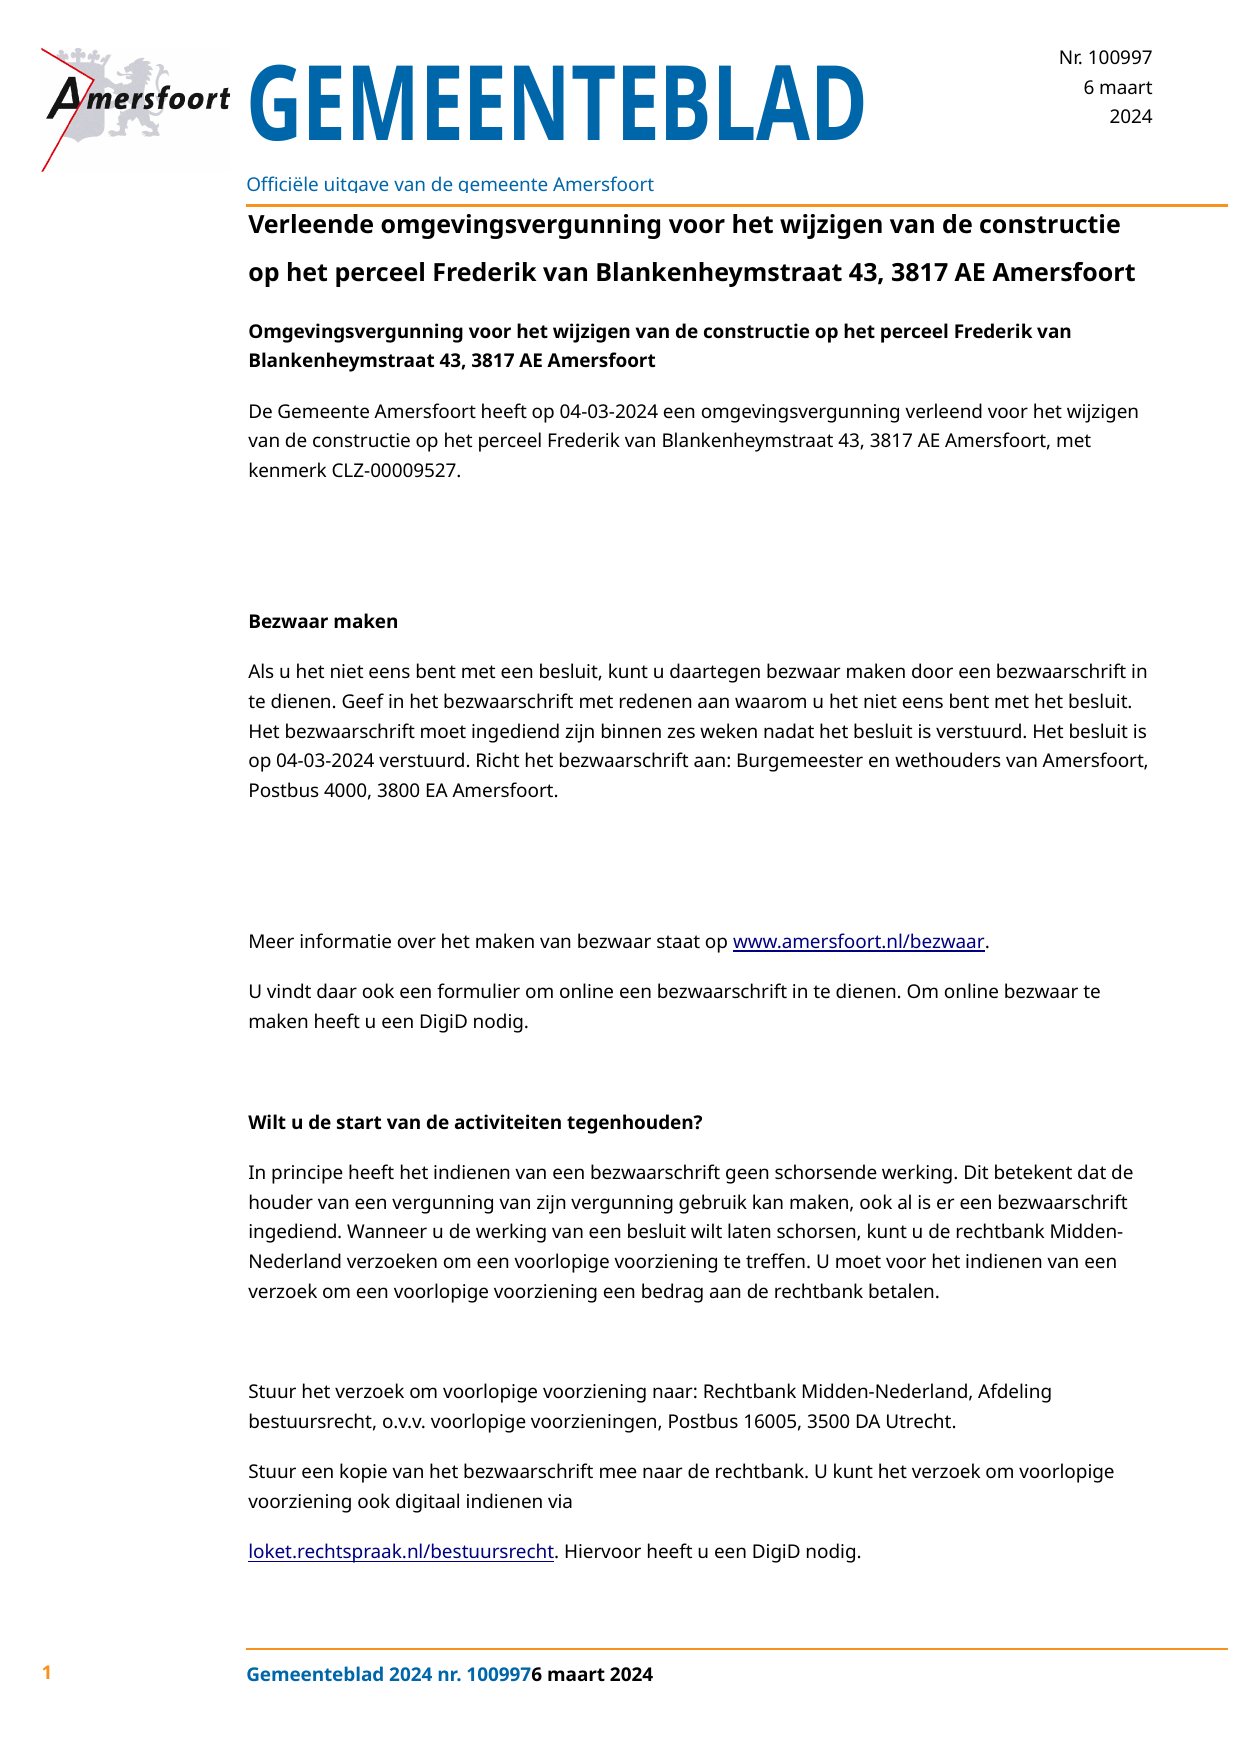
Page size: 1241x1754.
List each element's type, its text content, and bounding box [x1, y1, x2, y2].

text Meer informatie over het maken van bezwaar staat op www.amersfoort.nl/bezwaar. [248, 928, 1152, 954]
text Bezwaar maken [248, 608, 1152, 634]
picture [41, 47, 231, 172]
text De Gemeente Amersfoort heeft op 04-03-2024 een omgevingsvergunning verleend voor het wijzigen van de constructie op het perceel Frederik van Blankenheymstraat 43, 3817 AE Amersfoort, met kenmerk CLZ-00009527. [248, 398, 1152, 483]
text Verleende omgevingsvergunning voor het wijzigen van de constructie op het perceel Frederik van Blankenheymstraat 43, 3817 AE Amersfoort [248, 207, 1152, 288]
text Stuur het verzoek om voorlopige voorziening naar: Rechtbank Midden-Nederland, Afdeling bestuursrecht, o.v.v. voorlopige voorzieningen, Postbus 16005, 3500 DA Utrecht. [248, 1379, 1152, 1434]
text Wilt u de start van de activiteiten tegenhouden? [248, 1109, 1152, 1135]
text Omgevingsvergunning voor het wijzigen van de constructie op het perceel Frederik van Blankenheymstraat 43, 3817 AE Amersfoort [248, 318, 1152, 373]
text loket.rechtspraak.nl/bestuursrecht. Hiervoor heeft u een DigiD nodig. [248, 1539, 1152, 1564]
text U vindt daar ook een formulier om online een bezwaarschrift in te dienen. Om online bezwaar te maken heeft u een DigiD nodig. [248, 979, 1152, 1034]
text In principe heeft het indienen van een bezwaarschrift geen schorsende werking. Dit betekent dat de houder van een vergunning van zijn vergunning gebruik kan maken, ook al is er een bezwaarschrift ingediend. Wanneer u de werking van een besluit wilt laten schorsen, kunt u de rechtbank Midden-Nederland verzoeken om een voorlopige voorziening te treffen. U moet voor het indienen van een verzoek om een voorlopige voorziening een bedrag aan de rechtbank betalen. [248, 1159, 1152, 1304]
text Stuur een kopie van het bezwaarschrift mee naar de rechtbank. U kunt het verzoek om voorlopige voorziening ook digitaal indienen via [248, 1459, 1152, 1514]
text Als u het niet eens bent met een besluit, kunt u daartegen bezwaar maken door een bezwaarschrift in te dienen. Geef in het bezwaarschrift met redenen aan waarom u het niet eens bent met het besluit. Het bezwaarschrift moet ingediend zijn binnen zes weken nadat het besluit is verstuurd. Het besluit is op 04-03-2024 verstuurd. Richt het bezwaarschrift aan: Burgemeester en wethouders van Amersfoort, Postbus 4000, 3800 EA Amersfoort. [248, 659, 1152, 803]
